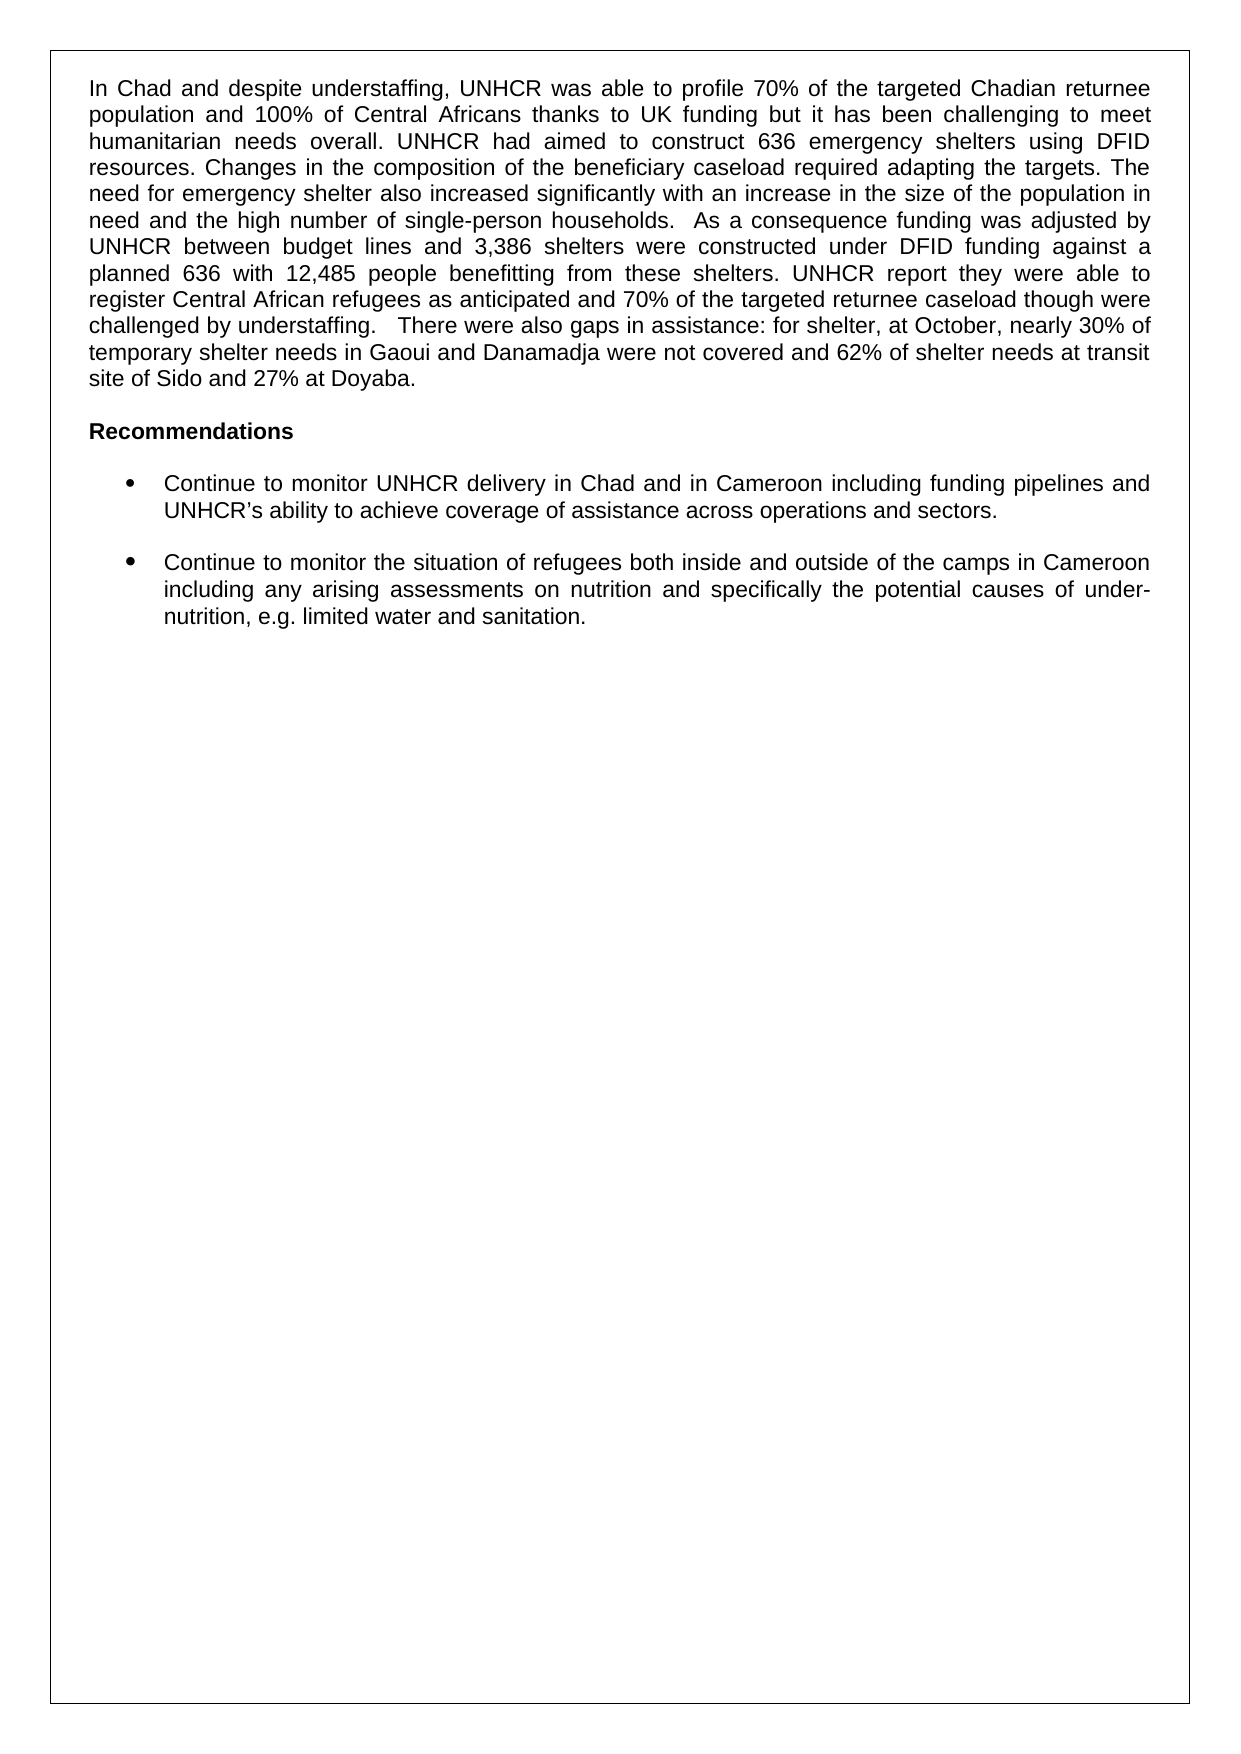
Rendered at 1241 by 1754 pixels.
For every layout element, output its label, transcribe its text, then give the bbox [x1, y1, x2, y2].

text Recommendations [89, 418, 1152, 444]
list Continue to monitor the situation of refugees both inside and outside of the camps in Cameroon including any arising assessments on nutrition and specifically the potential causes of under-nutrition, e.g. limited water and sanitation. [126, 549, 1152, 629]
list Continue to monitor UNHCR delivery in Chad and in Cameroon including funding pipelines and UNHCR’s ability to achieve coverage of assistance across operations and sectors. [126, 470, 1152, 523]
text In Chad and despite understaffing, UNHCR was able to profile 70% of the targeted Chadian returnee population and 100% of Central Africans thanks to UK funding but it has been challenging to meet humanitarian needs overall. UNHCR had aimed to construct 636 emergency shelters using DFID resources. Changes in the composition of the beneficiary caseload required adapting the targets. The need for emergency shelter also increased significantly with an increase in the size of the population in need and the high number of single-person households. As a consequence funding was adjusted by UNHCR between budget lines and 3,386 shelters were constructed under DFID funding against a planned 636 with 12,485 people benefitting from these shelters. UNHCR report they were able to register Central African refugees as anticipated and 70% of the targeted returnee caseload though were challenged by understaffing. There were also gaps in assistance: for shelter, at October, nearly 30% of temporary shelter needs in Gaoui and Danamadja were not covered and 62% of shelter needs at transit site of Sido and 27% at Doyaba. [89, 75, 1152, 391]
